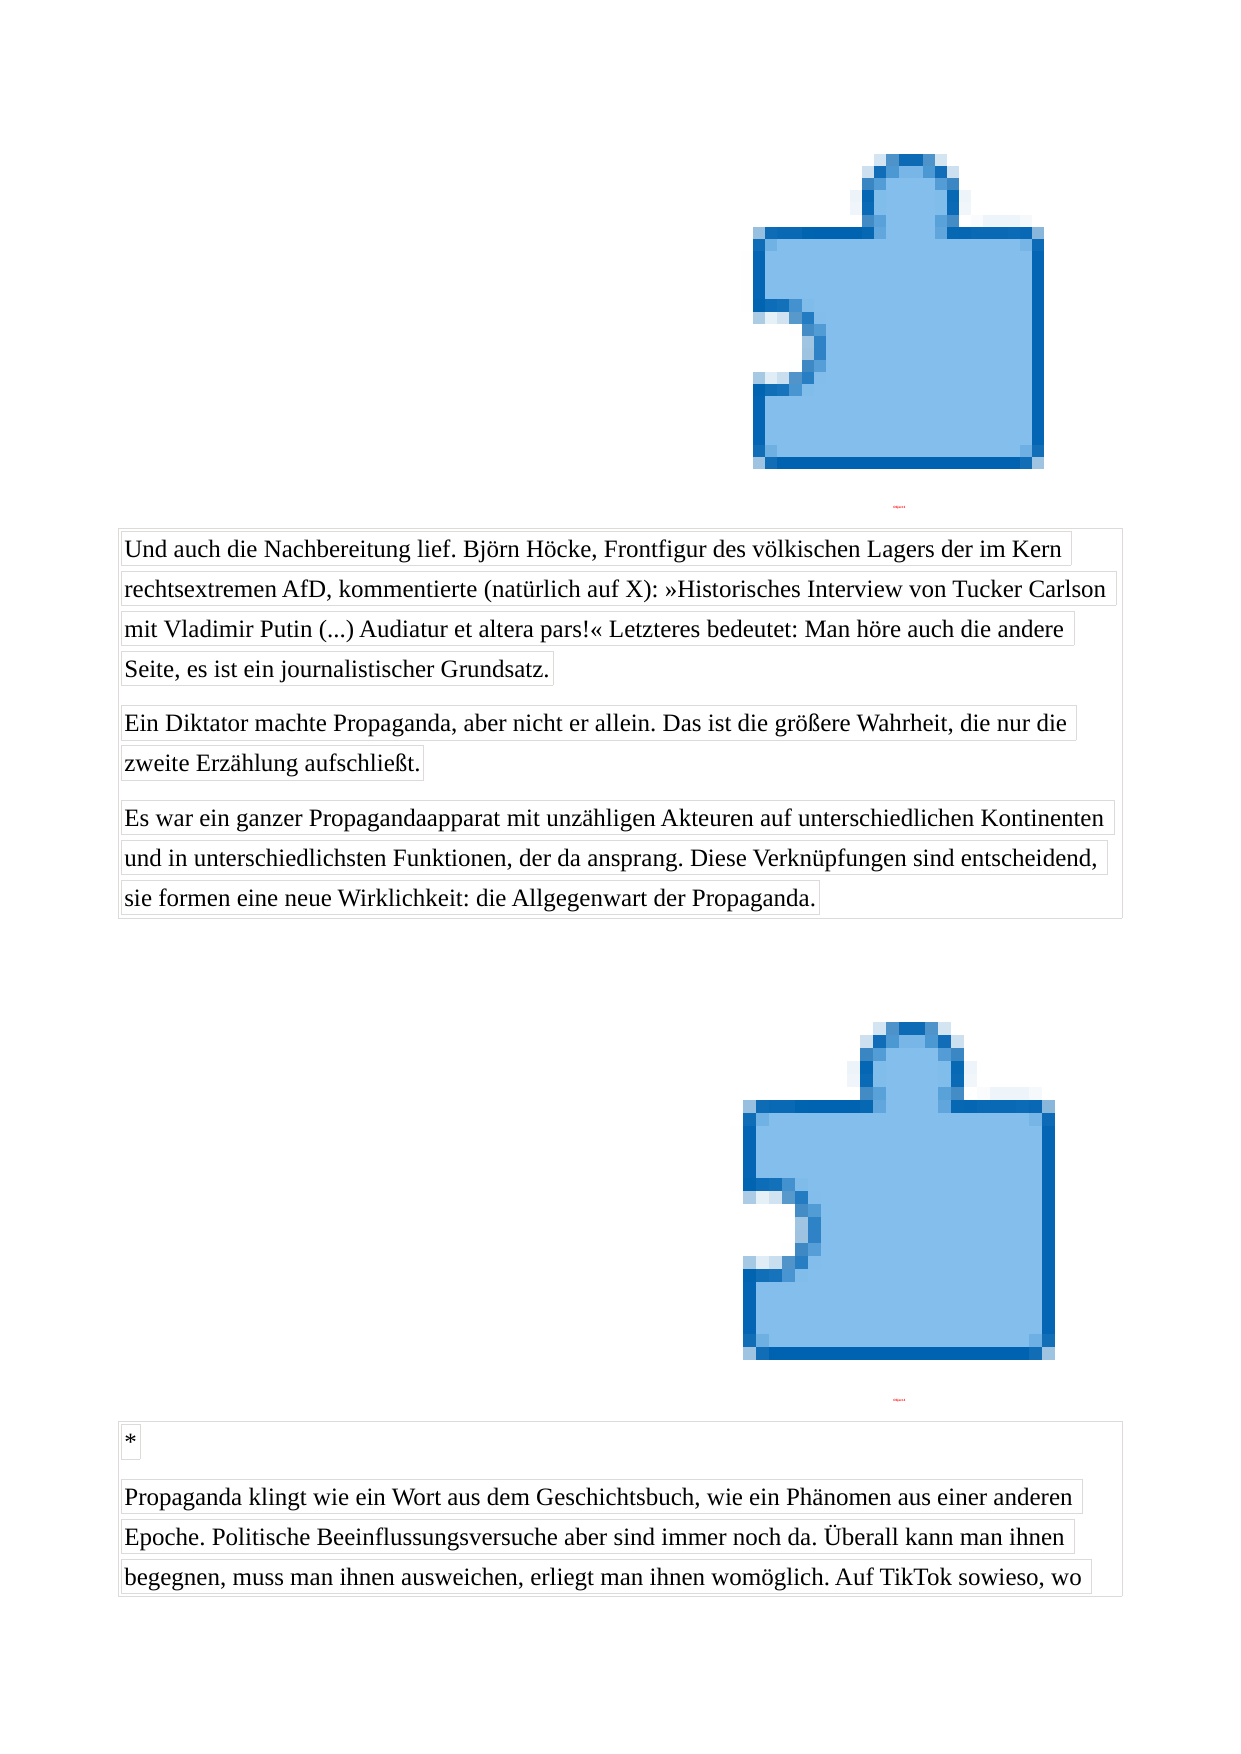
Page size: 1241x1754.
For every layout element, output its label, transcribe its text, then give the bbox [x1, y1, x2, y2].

text Und auch die Nachbereitung lief. Björn Höcke, Frontfigur des völkischen Lagers der im Kern rechtsextremen AfD, kommentierte (natürlich auf X): »Historisches Interview von Tucker Carlson mit Vladimir Putin (...) Audiatur et altera pars!« Letzteres bedeutet: Man höre auch die andere Seite, es ist ein journalistischer Grundsatz. [119, 529, 1122, 685]
text Propaganda klingt wie ein Wort aus dem Geschichtsbuch, wie ein Phänomen aus einer anderen Epoche. Politische Beeinflussungsversuche aber sind immer noch da. Überall kann man ihnen begegnen, muss man ihnen ausweichen, erliegt man ihnen womöglich. Auf TikTok sowieso, wo [119, 1476, 1122, 1596]
text * [119, 1422, 1122, 1459]
text Es war ein ganzer Propagandaapparat mit unzähligen Akteuren auf unterschiedlichen Kontinenten und in unterschiedlichsten Funktionen, der da ansprang. Diese Verknüpfungen sind entscheidend, sie formen eine neue Wirklichkeit: die Allgegenwart der Propaganda. [119, 797, 1122, 918]
text Ein Diktator machte Propaganda, aber nicht er allein. Das ist die größere Wahrheit, die nur die zweite Erzählung aufschließt. [119, 702, 1122, 780]
